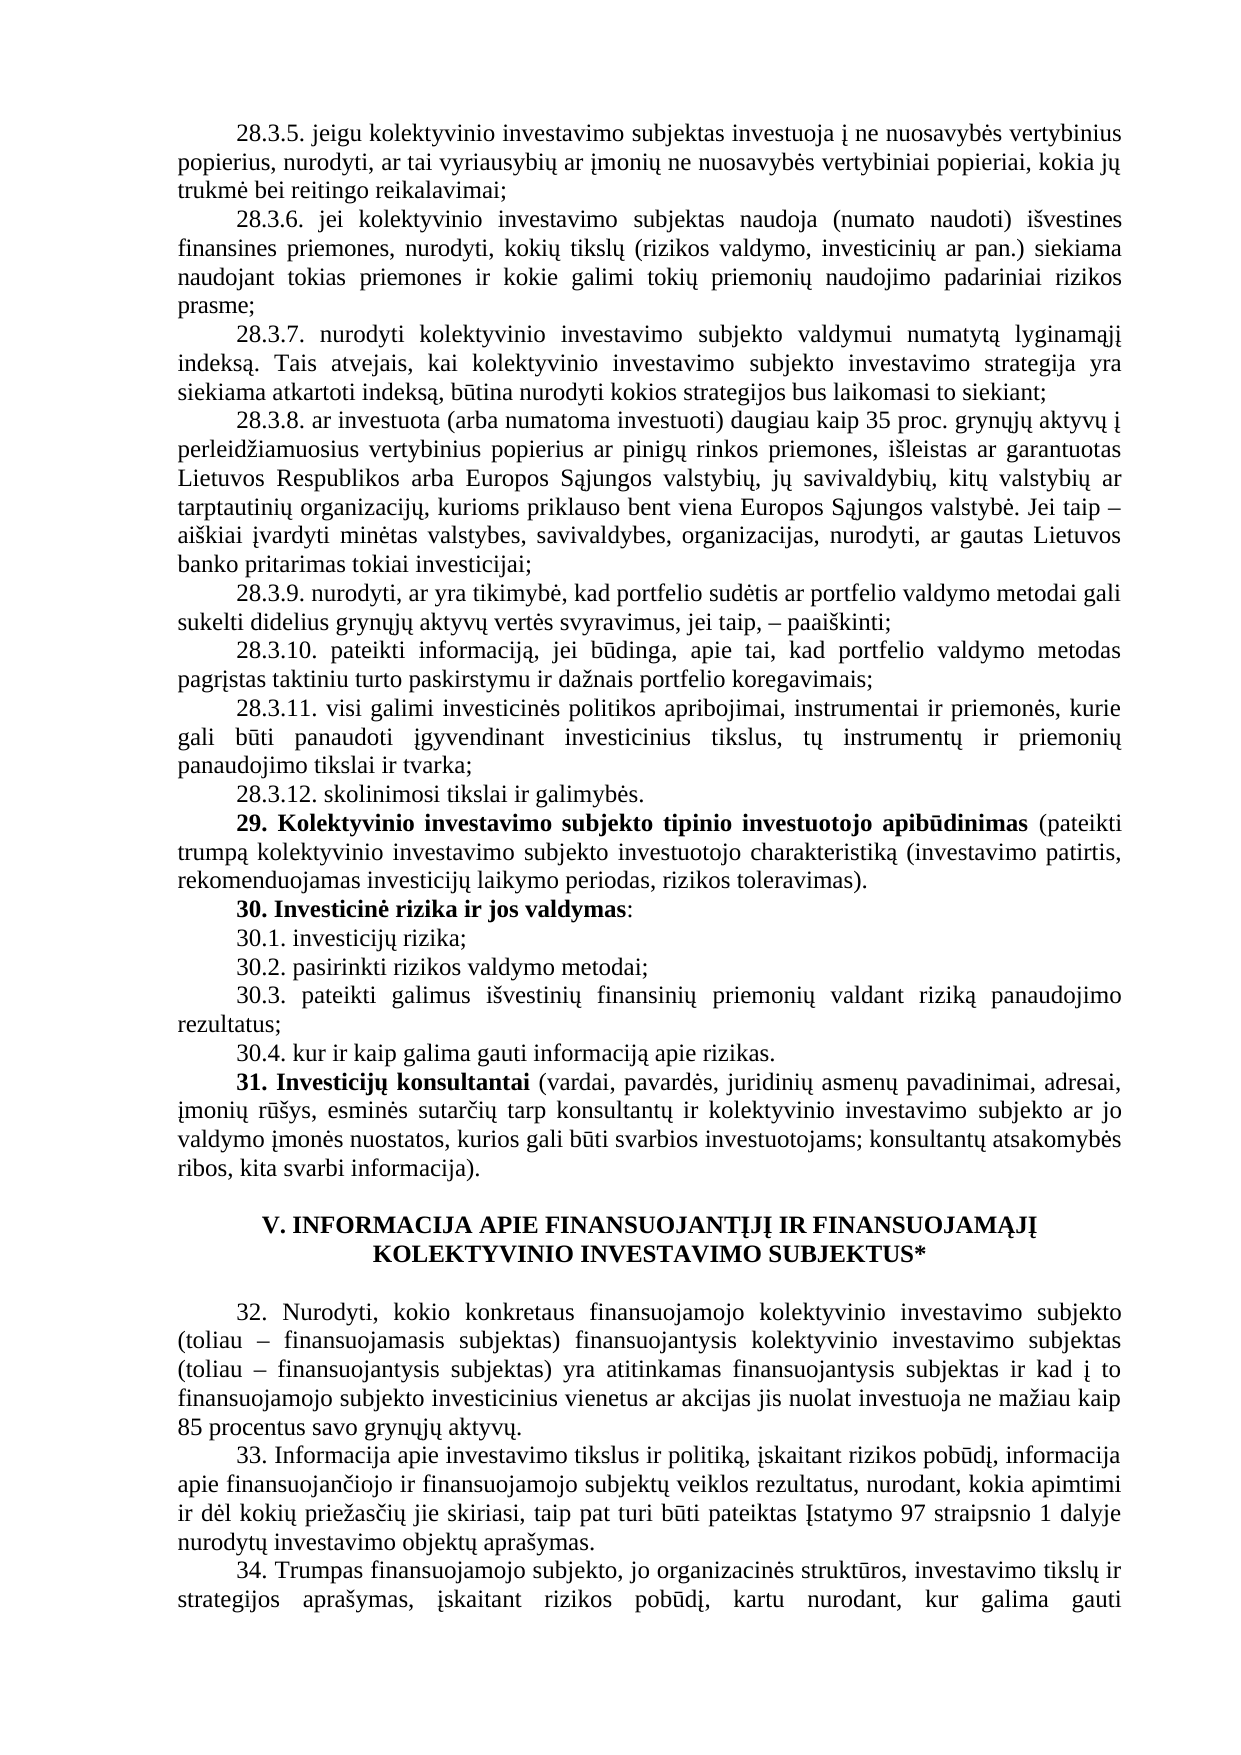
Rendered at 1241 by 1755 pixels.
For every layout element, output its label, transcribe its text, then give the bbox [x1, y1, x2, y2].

text 33. Informacija apie investavimo tikslus ir politiką, įskaitant rizikos pobūdį, informacija apie finansuojančiojo ir finansuojamojo subjektų veiklos rezultatus, nurodant, kokia apimtimi ir dėl kokių priežasčių jie skiriasi, taip pat turi būti pateiktas Įstatymo 97 straipsnio 1 dalyje nurodytų investavimo objektų aprašymas. [177, 1441, 1122, 1556]
text 29. Kolektyvinio investavimo subjekto tipinio investuotojo apibūdinimas (pateikti trumpą kolektyvinio investavimo subjekto investuotojo charakteristiką (investavimo patirtis, rekomenduojamas investicijų laikymo periodas, rizikos toleravimas). [177, 808, 1122, 894]
text V. INFORMACIJA APIE FINANSUOJANTįJĮ IR FINANSUOJAMĄJĮ KOLEKTYVINIO INVESTAVIMO SUBJEKTUS* [177, 1211, 1122, 1268]
text 30. Investicinė rizika ir jos valdymas: [177, 894, 1122, 923]
text 28.3.7. nurodyti kolektyvinio investavimo subjekto valdymui numatytą lyginamąjį indeksą. Tais atvejais, kai kolektyvinio investavimo subjekto investavimo strategija yra siekiama atkartoti indeksą, būtina nurodyti kokios strategijos bus laikomasi to siekiant; [177, 319, 1122, 406]
text 31. Investicijų konsultantai (vardai, pavardės, juridinių asmenų pavadinimai, adresai, įmonių rūšys, esminės sutarčių tarp konsultantų ir kolektyvinio investavimo subjekto ar jo valdymo įmonės nuostatos, kurios gali būti svarbios investuotojams; konsultantų atsakomybės ribos, kita svarbi informacija). [177, 1067, 1122, 1182]
text 30.3. pateikti galimus išvestinių finansinių priemonių valdant riziką panaudojimo rezultatus; [177, 981, 1122, 1038]
text 28.3.9. nurodyti, ar yra tikimybė, kad portfelio sudėtis ar portfelio valdymo metodai gali sukelti didelius grynųjų aktyvų vertės svyravimus, jei taip, – paaiškinti; [177, 578, 1122, 636]
text 28.3.12. skolinimosi tikslai ir galimybės. [177, 779, 1122, 808]
text 28.3.11. visi galimi investicinės politikos apribojimai, instrumentai ir priemonės, kurie gali būti panaudoti įgyvendinant investicinius tikslus, tų instrumentų ir priemonių panaudojimo tikslai ir tvarka; [177, 693, 1122, 779]
text 28.3.8. ar investuota (arba numatoma investuoti) daugiau kaip 35 proc. grynųjų aktyvų į perleidžiamuosius vertybinius popierius ar pinigų rinkos priemones, išleistas ar garantuotas Lietuvos Respublikos arba Europos Sąjungos valstybių, jų savivaldybių, kitų valstybių ar tarptautinių organizacijų, kurioms priklauso bent viena Europos Sąjungos valstybė. Jei taip – aiškiai įvardyti minėtas valstybes, savivaldybes, organizacijas, nurodyti, ar gautas Lietuvos banko pritarimas tokiai investicijai; [177, 406, 1122, 578]
text 30.1. investicijų rizika; [177, 923, 1122, 952]
text 30.4. kur ir kaip galima gauti informaciją apie rizikas. [177, 1038, 1122, 1067]
text 32. Nurodyti, kokio konkretaus finansuojamojo kolektyvinio investavimo subjekto (toliau – finansuojamasis subjektas) finansuojantysis kolektyvinio investavimo subjektas (toliau – finansuojantysis subjektas) yra atitinkamas finansuojantysis subjektas ir kad į to finansuojamojo subjekto investicinius vienetus ar akcijas jis nuolat investuoja ne mažiau kaip 85 procentus savo grynųjų aktyvų. [177, 1297, 1122, 1441]
text 30.2. pasirinkti rizikos valdymo metodai; [177, 952, 1122, 981]
text 28.3.10. pateikti informaciją, jei būdinga, apie tai, kad portfelio valdymo metodas pagrįstas taktiniu turto paskirstymu ir dažnais portfelio koregavimais; [177, 636, 1122, 693]
text 34. Trumpas finansuojamojo subjekto, jo organizacinės struktūros, investavimo tikslų ir strategijos aprašymas, įskaitant rizikos pobūdį, kartu nurodant, kur galima gauti [177, 1556, 1122, 1613]
text 28.3.6. jei kolektyvinio investavimo subjektas naudoja (numato naudoti) išvestines finansines priemones, nurodyti, kokių tikslų (rizikos valdymo, investicinių ar pan.) siekiama naudojant tokias priemones ir kokie galimi tokių priemonių naudojimo padariniai rizikos prasme; [177, 204, 1122, 319]
text 28.3.5. jeigu kolektyvinio investavimo subjektas investuoja į ne nuosavybės vertybinius popierius, nurodyti, ar tai vyriausybių ar įmonių ne nuosavybės vertybiniai popieriai, kokia jų trukmė bei reitingo reikalavimai; [177, 118, 1122, 204]
